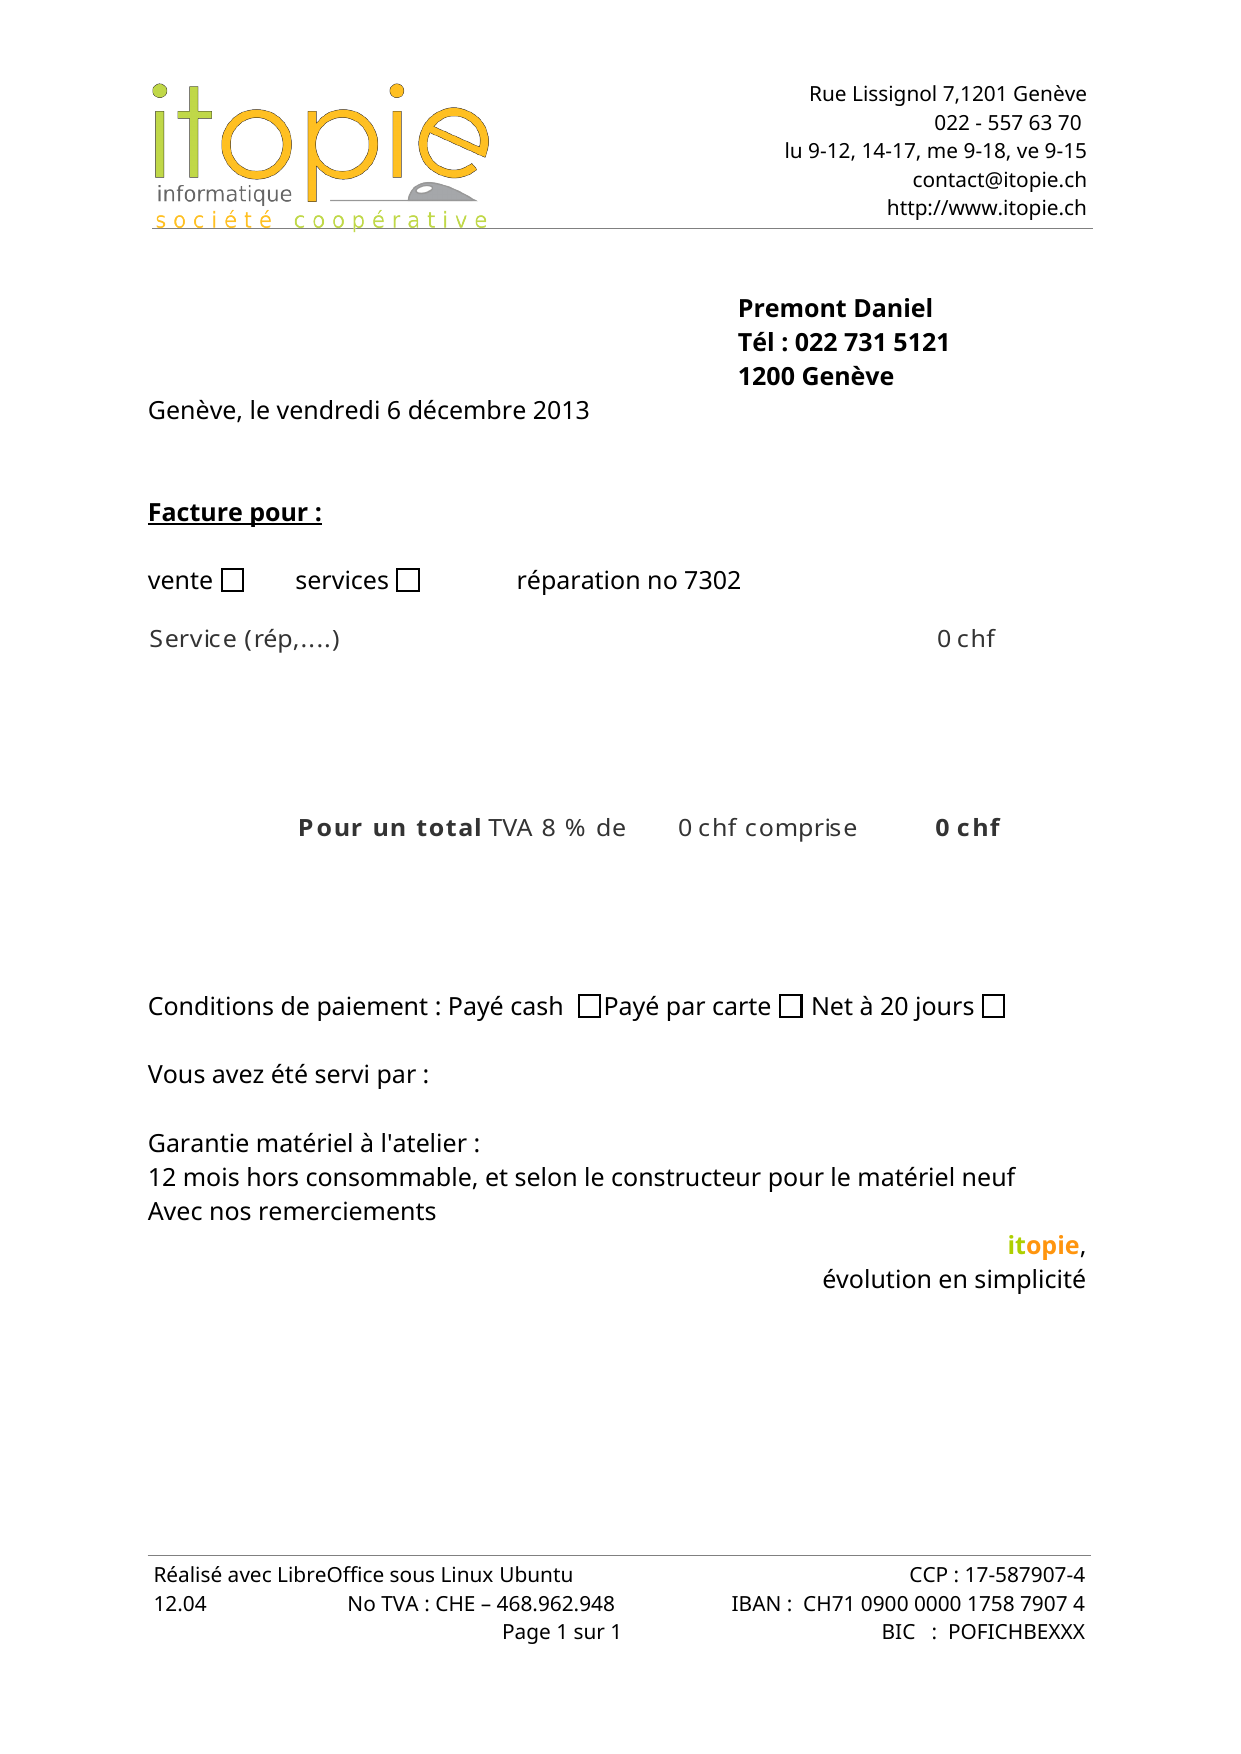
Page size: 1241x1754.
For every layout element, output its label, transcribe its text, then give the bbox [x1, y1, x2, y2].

text Conditions de paiement : Payé cash Payé par carte Net à 20 jours [148, 989, 1093, 1023]
text Garantie matériel à l'atelier : [148, 1125, 1093, 1159]
text itopie, [148, 1227, 1093, 1262]
text Avec nos remerciements [148, 1193, 1093, 1227]
picture [138, 72, 500, 244]
text 12 mois hors consommable, et selon le constructeur pour le matériel neuf [148, 1159, 1093, 1193]
text Premont Daniel [148, 290, 1093, 324]
text vente services réparation no 7302 [148, 563, 1093, 597]
text 1200 Genève [148, 358, 1093, 392]
text Facture pour : [148, 495, 1093, 529]
text Genève, le vendredi 6 décembre 2013 [148, 392, 1093, 427]
text Tél : 022 731 5121 [148, 324, 1093, 358]
text Vous avez été servi par : [148, 1057, 1093, 1091]
text évolution en simplicité [148, 1262, 1093, 1296]
